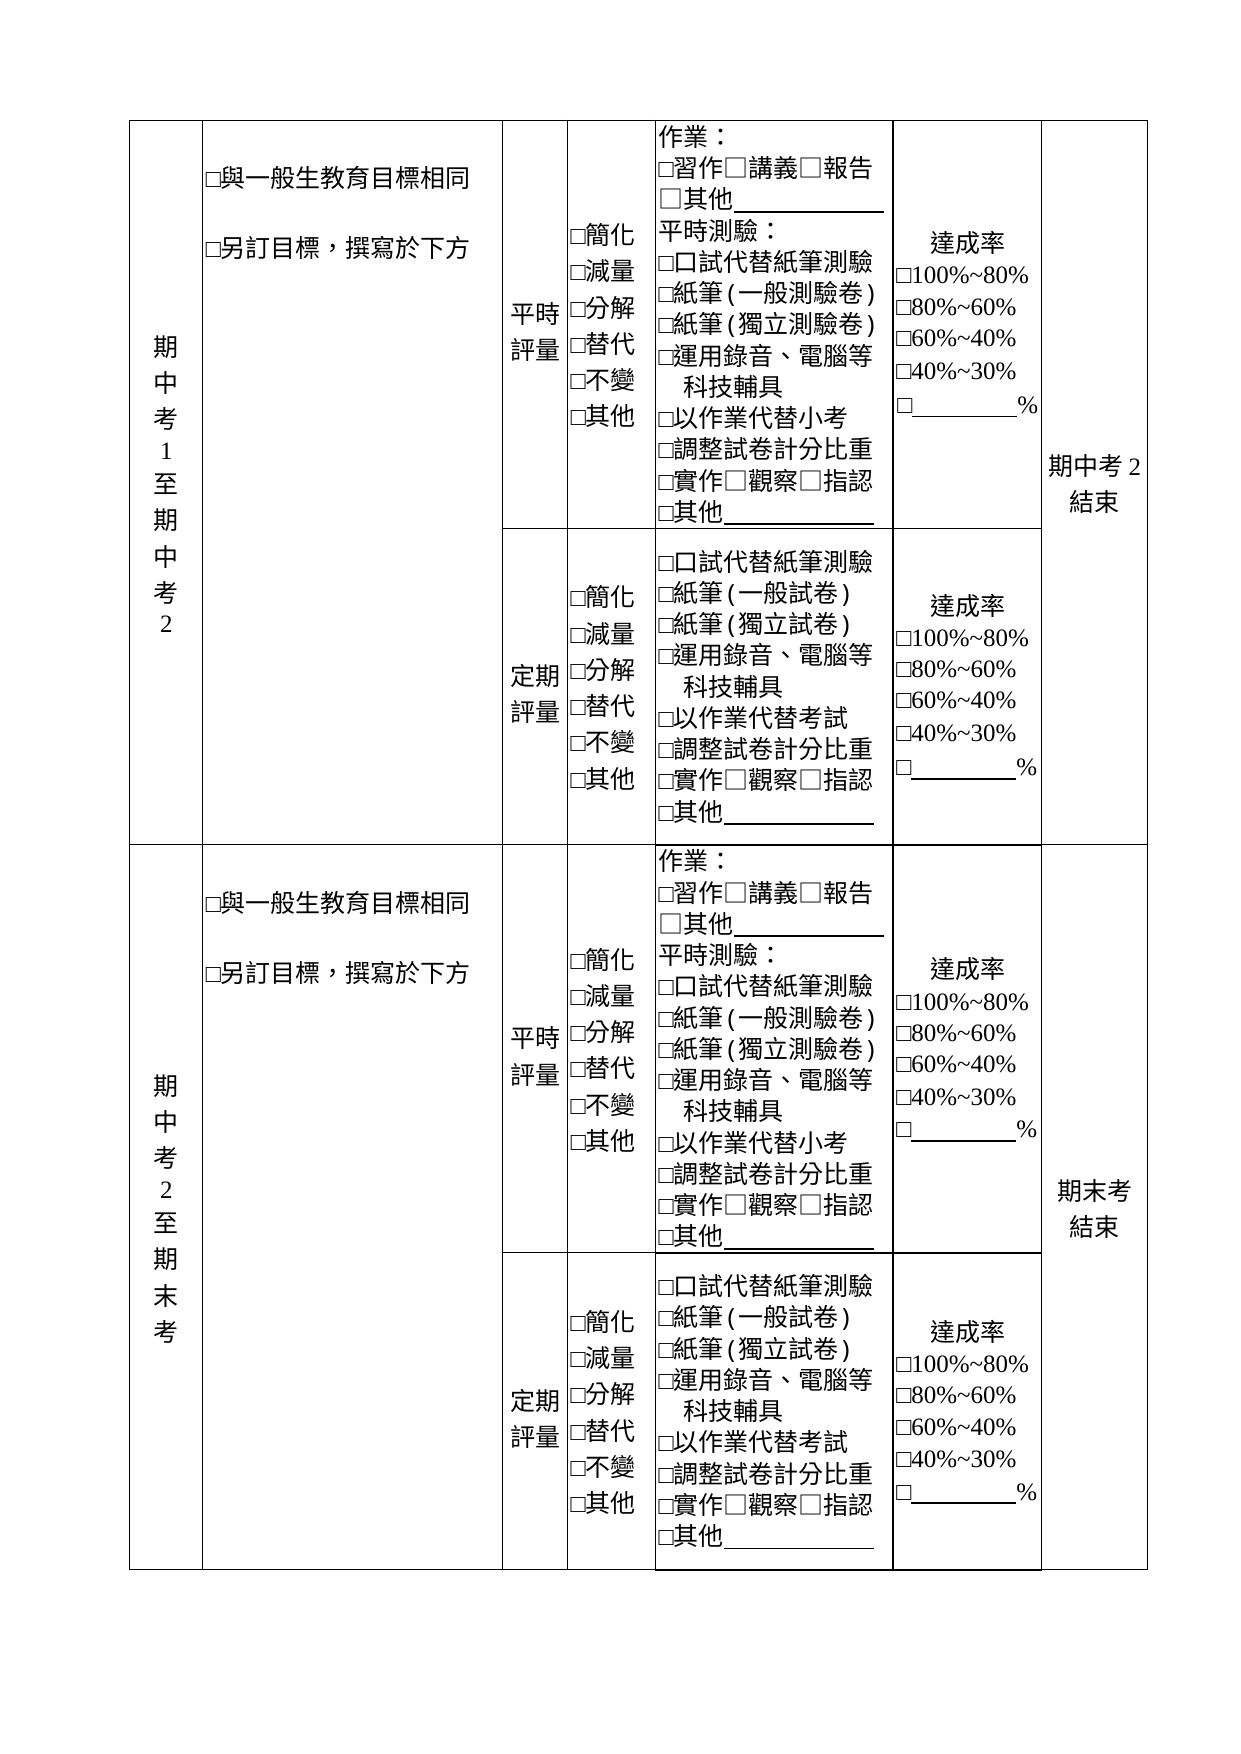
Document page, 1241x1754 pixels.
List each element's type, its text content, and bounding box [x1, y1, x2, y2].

table_cell □口試代替紙筆測驗 □紙筆(一般試卷) □紙筆(獨立試卷) □運用錄音、電腦等 科技輔具 □以作業代替考試 □調整試卷計分比重 □實作□觀察□指認 □其他 [656, 529, 892, 844]
table_cell □簡化 □減量 □分解 □替代 □不變 □其他 [568, 1253, 655, 1569]
table_cell 期 中 考 2 至 期 末 考 [130, 845, 202, 1569]
table_cell □與一般生教育目標相同 □另訂目標，撰寫於下方 [203, 121, 502, 844]
table_cell 達成率 □100%~80% □80%~60% □60%~40% □40%~30% □ % [894, 529, 1041, 844]
table_cell □簡化 □減量 □分解 □替代 □不變 □其他 [568, 529, 655, 844]
table_cell □簡化 □減量 □分解 □替代 □不變 □其他 [568, 121, 655, 527]
table_cell 定期評量 [503, 529, 567, 844]
table_cell 平時評量 [503, 121, 567, 527]
table_cell 期中考2結束 [1042, 121, 1147, 844]
table_cell 達成率 □100%~80% □80%~60% □60%~40% □40%~30% □ % [894, 846, 1041, 1252]
table_cell □簡化 □減量 □分解 □替代 □不變 □其他 [568, 845, 655, 1252]
table_cell 期 中 考 1 至 期 中 考 2 [130, 121, 202, 844]
table_cell 達成率 □100%~80% □80%~60% □60%~40% □40%~30% □ % [894, 1254, 1041, 1569]
table_cell □口試代替紙筆測驗 □紙筆(一般試卷) □紙筆(獨立試卷) □運用錄音、電腦等 科技輔具 □以作業代替考試 □調整試卷計分比重 □實作□觀察□指認 □其他 [656, 1254, 892, 1569]
table_cell 作業： □習作□講義□報告 □其他 平時測驗： □口試代替紙筆測驗 □紙筆(一般測驗卷) □紙筆(獨立測驗卷) □運用錄音、電腦等 科技輔具 □以作業代替小考 □調整試卷計分比重 □實作□觀察□指認 □其他 [656, 121, 892, 527]
table_cell 定期評量 [503, 1253, 567, 1569]
table_cell 作業： □習作□講義□報告 □其他 平時測驗： □口試代替紙筆測驗 □紙筆(一般測驗卷) □紙筆(獨立測驗卷) □運用錄音、電腦等 科技輔具 □以作業代替小考 □調整試卷計分比重 □實作□觀察□指認 □其他 [656, 846, 892, 1252]
table_cell □與一般生教育目標相同 □另訂目標，撰寫於下方 [203, 845, 502, 1569]
table_cell 達成率 □100%~80% □80%~60% □60%~40% □40%~30% □ % [894, 121, 1041, 527]
table_cell 期末考 結束 [1042, 845, 1147, 1569]
table_cell 平時評量 [503, 845, 567, 1252]
